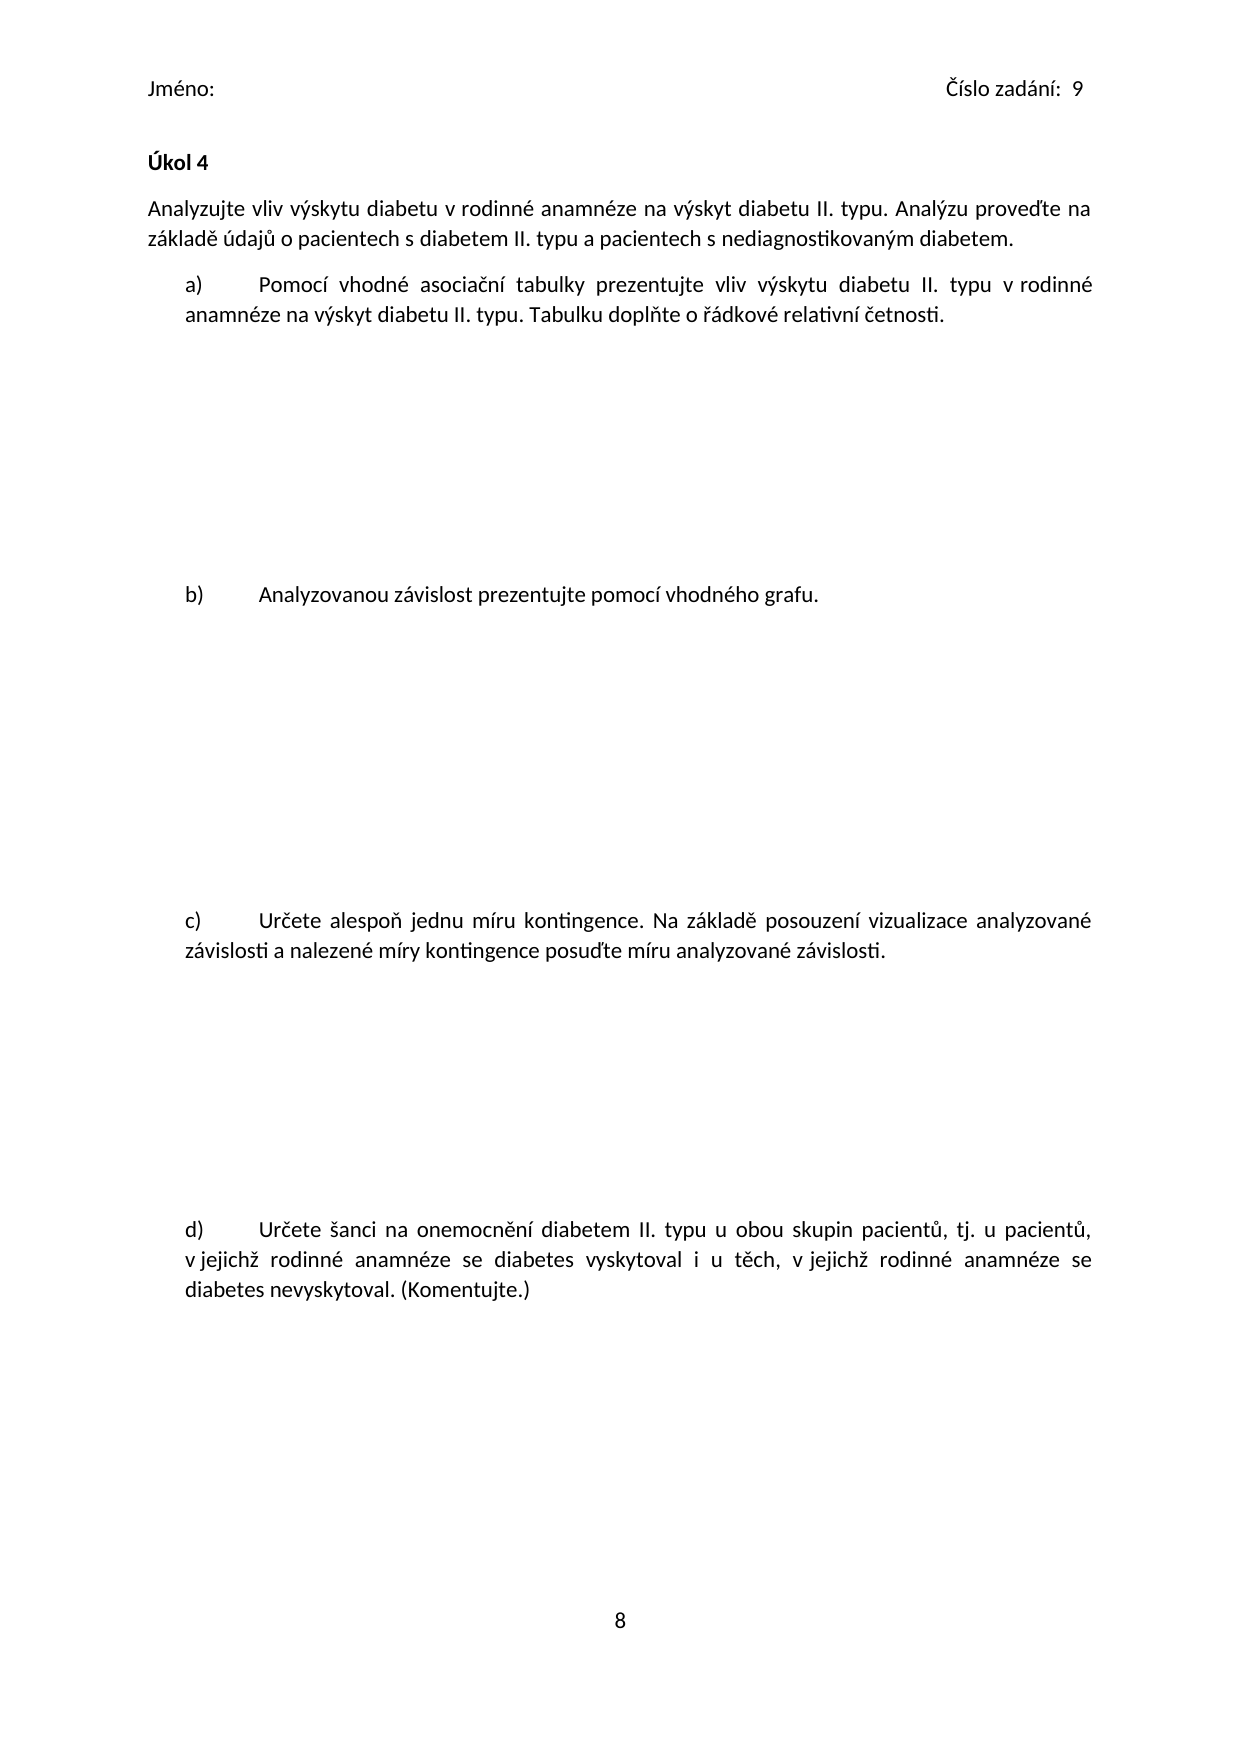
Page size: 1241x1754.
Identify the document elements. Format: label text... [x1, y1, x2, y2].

list Analyzovanou závislost prezentujte pomocí vhodného grafu. [185, 580, 1093, 608]
text Úkol 4 [148, 148, 1093, 176]
list Pomocí vhodné asociační tabulky prezentujte vliv výskytu diabetu II. typu v rodinné anamnéze na výskyt diabetu II. typu. Tabulku doplňte o řádkové relativní četnosti. [185, 271, 1093, 328]
list Určete šanci na onemocnění diabetem II. typu u obou skupin pacientů, tj. u pacientů, v jejichž rodinné anamnéze se diabetes vyskytoval i u těch, v jejichž rodinné anamnéze se diabetes nevyskytoval. (Komentujte.) [185, 1215, 1093, 1303]
text Analyzujte vliv výskytu diabetu v rodinné anamnéze na výskyt diabetu II. typu. Analýzu proveďte na základě údajů o pacientech s diabetem II. typu a pacientech s nediagnostikovaným diabetem. [148, 194, 1093, 252]
list Určete alespoň jednu míru kontingence. Na základě posouzení vizualizace analyzované závislosti a nalezené míry kontingence posuďte míru analyzované závislosti. [185, 906, 1093, 964]
